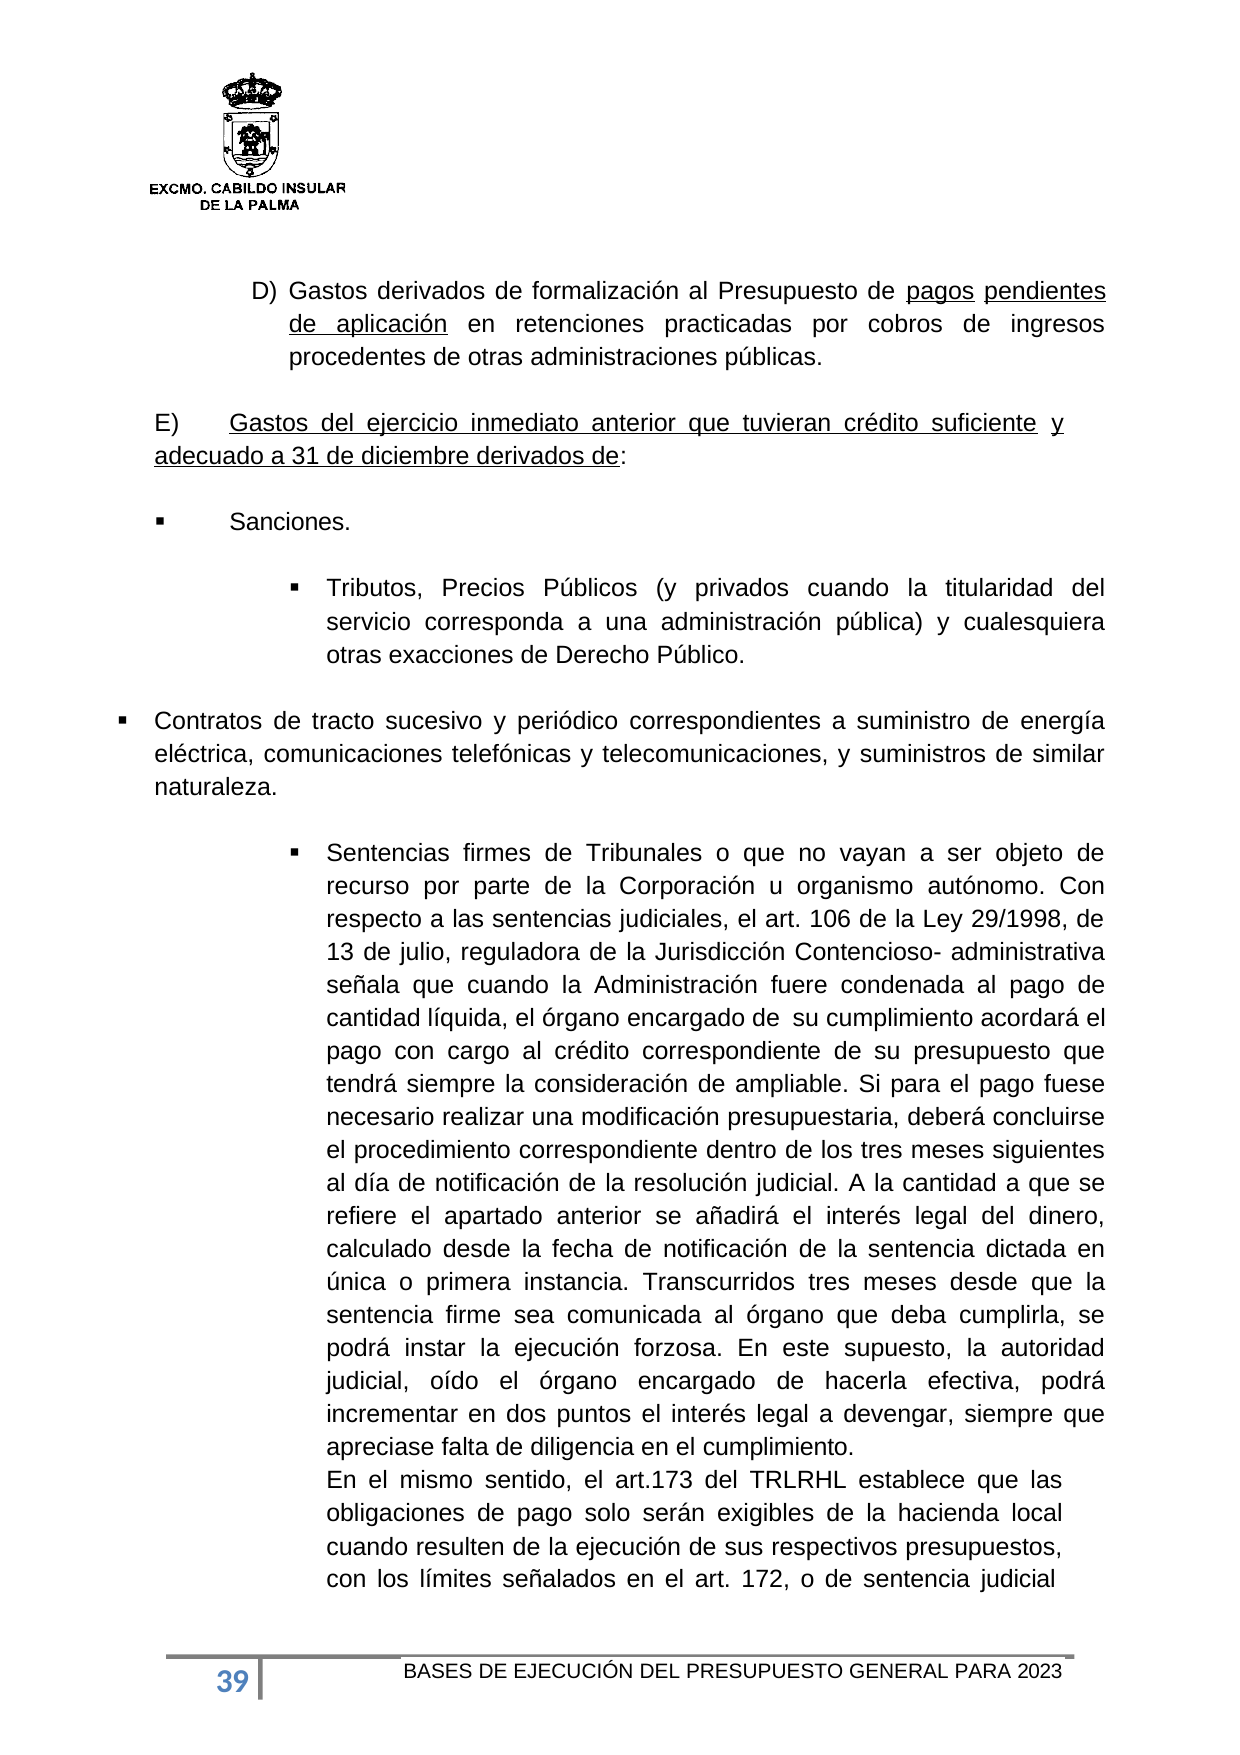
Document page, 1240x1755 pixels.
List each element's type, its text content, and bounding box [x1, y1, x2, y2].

text En el mismo sentido, el art.173 del TRLRHL establece que las obligaciones de pago solo serán exigibles de la hacienda local cuando resulten de la ejecución de sus respectivos presupuestos, con los límites señalados en el art. 172, o de sentencia judicial [326, 1465, 1063, 1593]
list Gastos derivados de formalización al Presupuesto de pagos pendientes de aplicación en retenciones practicadas por cobros de ingresos procedentes de otras administraciones públicas. [251, 276, 1106, 371]
list Sanciones. [154, 507, 1106, 536]
list Contratos de tracto sucesivo y periódico correspondientes a suministro de energía eléctrica, comunicaciones telefónicas y telecomunicaciones, y suministros de similar naturaleza. [117, 706, 1106, 801]
list Gastos del ejercicio inmediato anterior que tuvieran crédito suficiente y adecuado a 31 de diciembre derivados de: [154, 408, 1063, 470]
list Tributos, Precios Públicos (y privados cuando la titularidad del servicio corresponda a una administración pública) y cualesquiera otras exacciones de Derecho Público. [288, 573, 1106, 668]
list Sentencias firmes de Tribunales o que no vayan a ser objeto de recurso por parte de la Corporación u organismo autónomo. Con respecto a las sentencias judiciales, el art. 106 de la Ley 29/1998, de 13 de julio, reguladora de la Jurisdicción Contencioso- administrativa señala que cuando la Administración fuere condenada al pago de cantidad líquida, el órgano encargado de su cumplimiento acordará el pago con cargo al crédito correspondiente de su presupuesto que tendrá siempre la consideración de ampliable. Si para el pago fuese necesario realizar una modificación presupuestaria, deberá concluirse el procedimiento correspondiente dentro de los tres meses siguientes al día de notificación de la resolución judicial. A la cantidad a que se refiere el apartado anterior se añadirá el interés legal del dinero, calculado desde la fecha de notificación de la sentencia dictada en única o primera instancia. Transcurridos tres meses desde que la sentencia firme sea comunicada al órgano que deba cumplirla, se podrá instar la ejecución forzosa. En este supuesto, la autoridad judicial, oído el órgano encargado de hacerla efectiva, podrá incrementar en dos puntos el interés legal a devengar, siempre que apreciase falta de diligencia en el cumplimiento. [288, 838, 1106, 1461]
